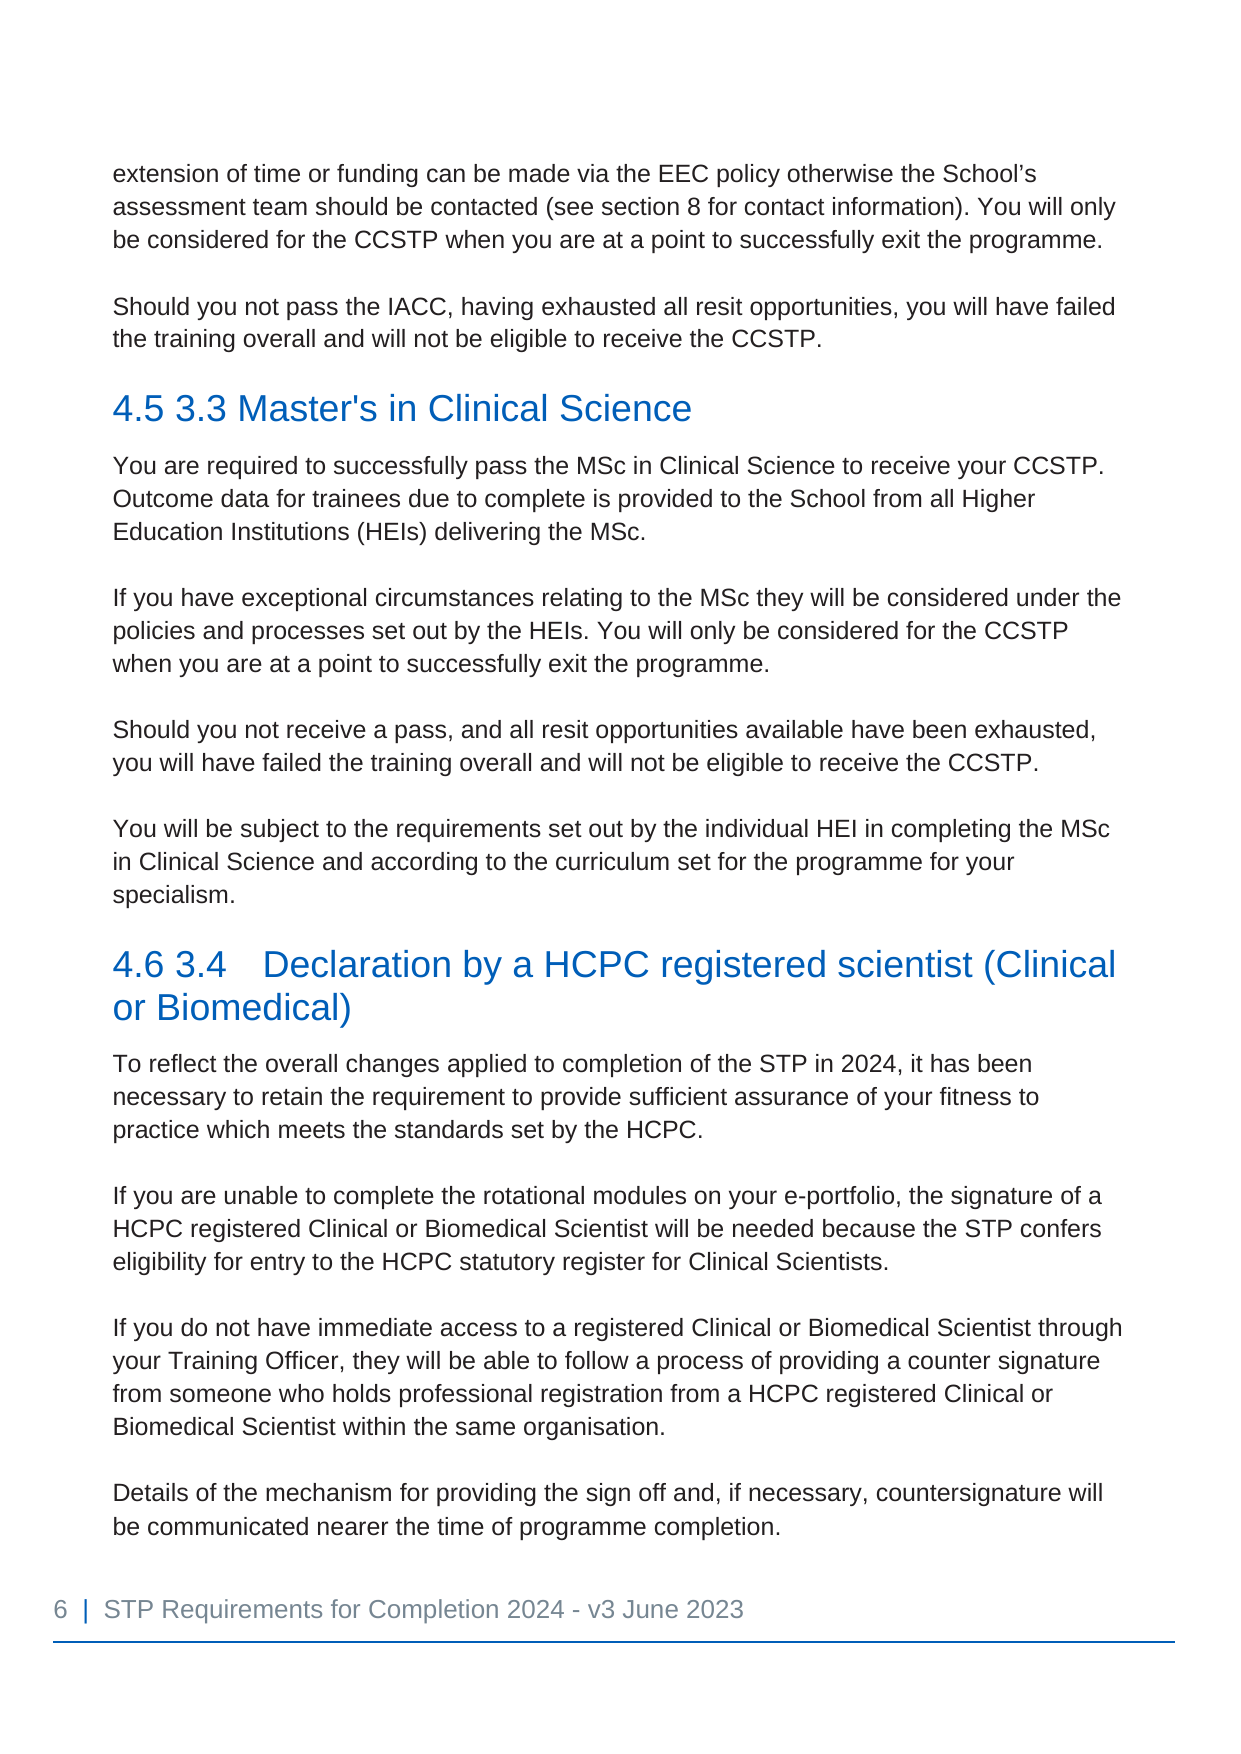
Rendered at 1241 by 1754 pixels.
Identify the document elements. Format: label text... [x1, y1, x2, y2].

text To reflect the overall changes applied to completion of the STP in 2024, it has been necessary to retain the requirement to provide sufficient assurance of your fitness to practice which meets the standards set by the HCPC. [112, 1049, 1128, 1144]
text If you are unable to complete the rotational modules on your e-portfolio, the signature of a HCPC registered Clinical or Biomedical Scientist will be needed because the STP confers eligibility for entry to the HCPC statutory register for Clinical Scientists. [112, 1181, 1128, 1276]
subtitle 3.3 Master's in Clinical Science [112, 387, 1128, 430]
text Details of the mechanism for providing the sign off and, if necessary, countersignature will be communicated nearer the time of programme completion. [112, 1478, 1128, 1540]
text If you do not have immediate access to a registered Clinical or Biomedical Scientist through your Training Officer, they will be able to follow a process of providing a counter signature from someone who holds professional registration from a HCPC registered Clinical or Biomedical Scientist within the same organisation. [112, 1313, 1128, 1441]
text You will be subject to the requirements set out by the individual HEI in completing the MSc in Clinical Science and according to the curriculum set for the programme for your specialism. [112, 814, 1128, 909]
text You are required to successfully pass the MSc in Clinical Science to receive your CCSTP. Outcome data for trainees due to complete is provided to the School from all Higher Education Institutions (HEIs) delivering the MSc. [112, 451, 1128, 545]
text Should you not pass the IACC, having exhausted all resit opportunities, you will have failed the training overall and will not be eligible to receive the CCSTP. [112, 291, 1128, 353]
text extension of time or funding can be made via the EEC policy otherwise the School’s assessment team should be contacted (see section 8 for contact information). You will only be considered for the CCSTP when you are at a point to successfully exit the programme. [112, 159, 1128, 254]
subtitle 3.4 Declaration by a HCPC registered scientist (Clinical or Biomedical) [112, 942, 1128, 1028]
text If you have exceptional circumstances relating to the MSc they will be considered under the policies and processes set out by the HEIs. You will only be considered for the CCSTP when you are at a point to successfully exit the programme. [112, 583, 1128, 677]
text Should you not receive a pass, and all resit opportunities available have been exhausted, you will have failed the training overall and will not be eligible to receive the CCSTP. [112, 715, 1128, 777]
